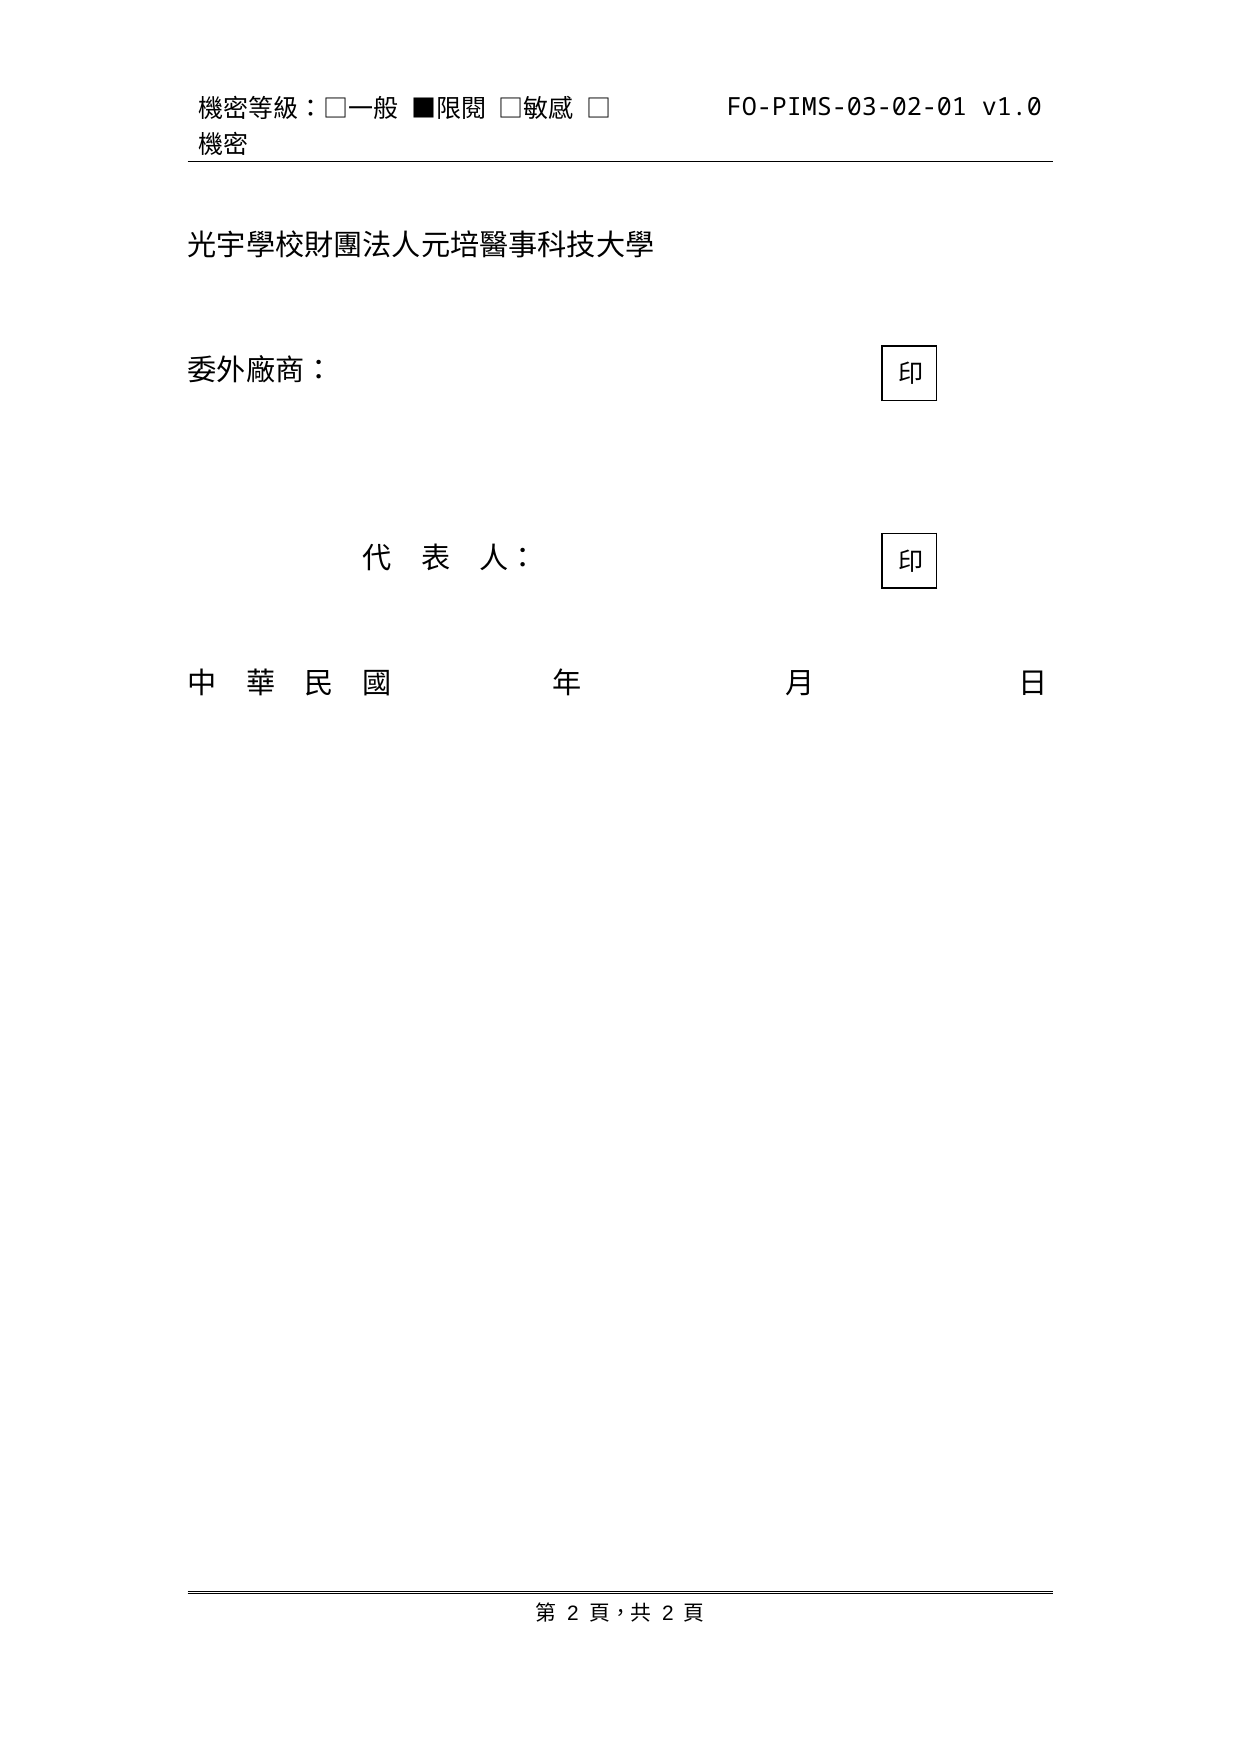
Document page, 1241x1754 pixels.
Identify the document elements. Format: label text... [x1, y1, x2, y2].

text 光宇學校財團法人元培醫事科技大學 [187, 201, 1053, 264]
text 委外廠商： [883, 347, 936, 400]
text 印 [898, 541, 921, 578]
text 代 表 人： [883, 534, 936, 587]
text 中 華 民 國 年 月 日 [187, 639, 1053, 701]
text 印 [898, 354, 921, 390]
text 委外廠商： [187, 326, 1053, 389]
text 代 表 人： [187, 514, 1053, 576]
